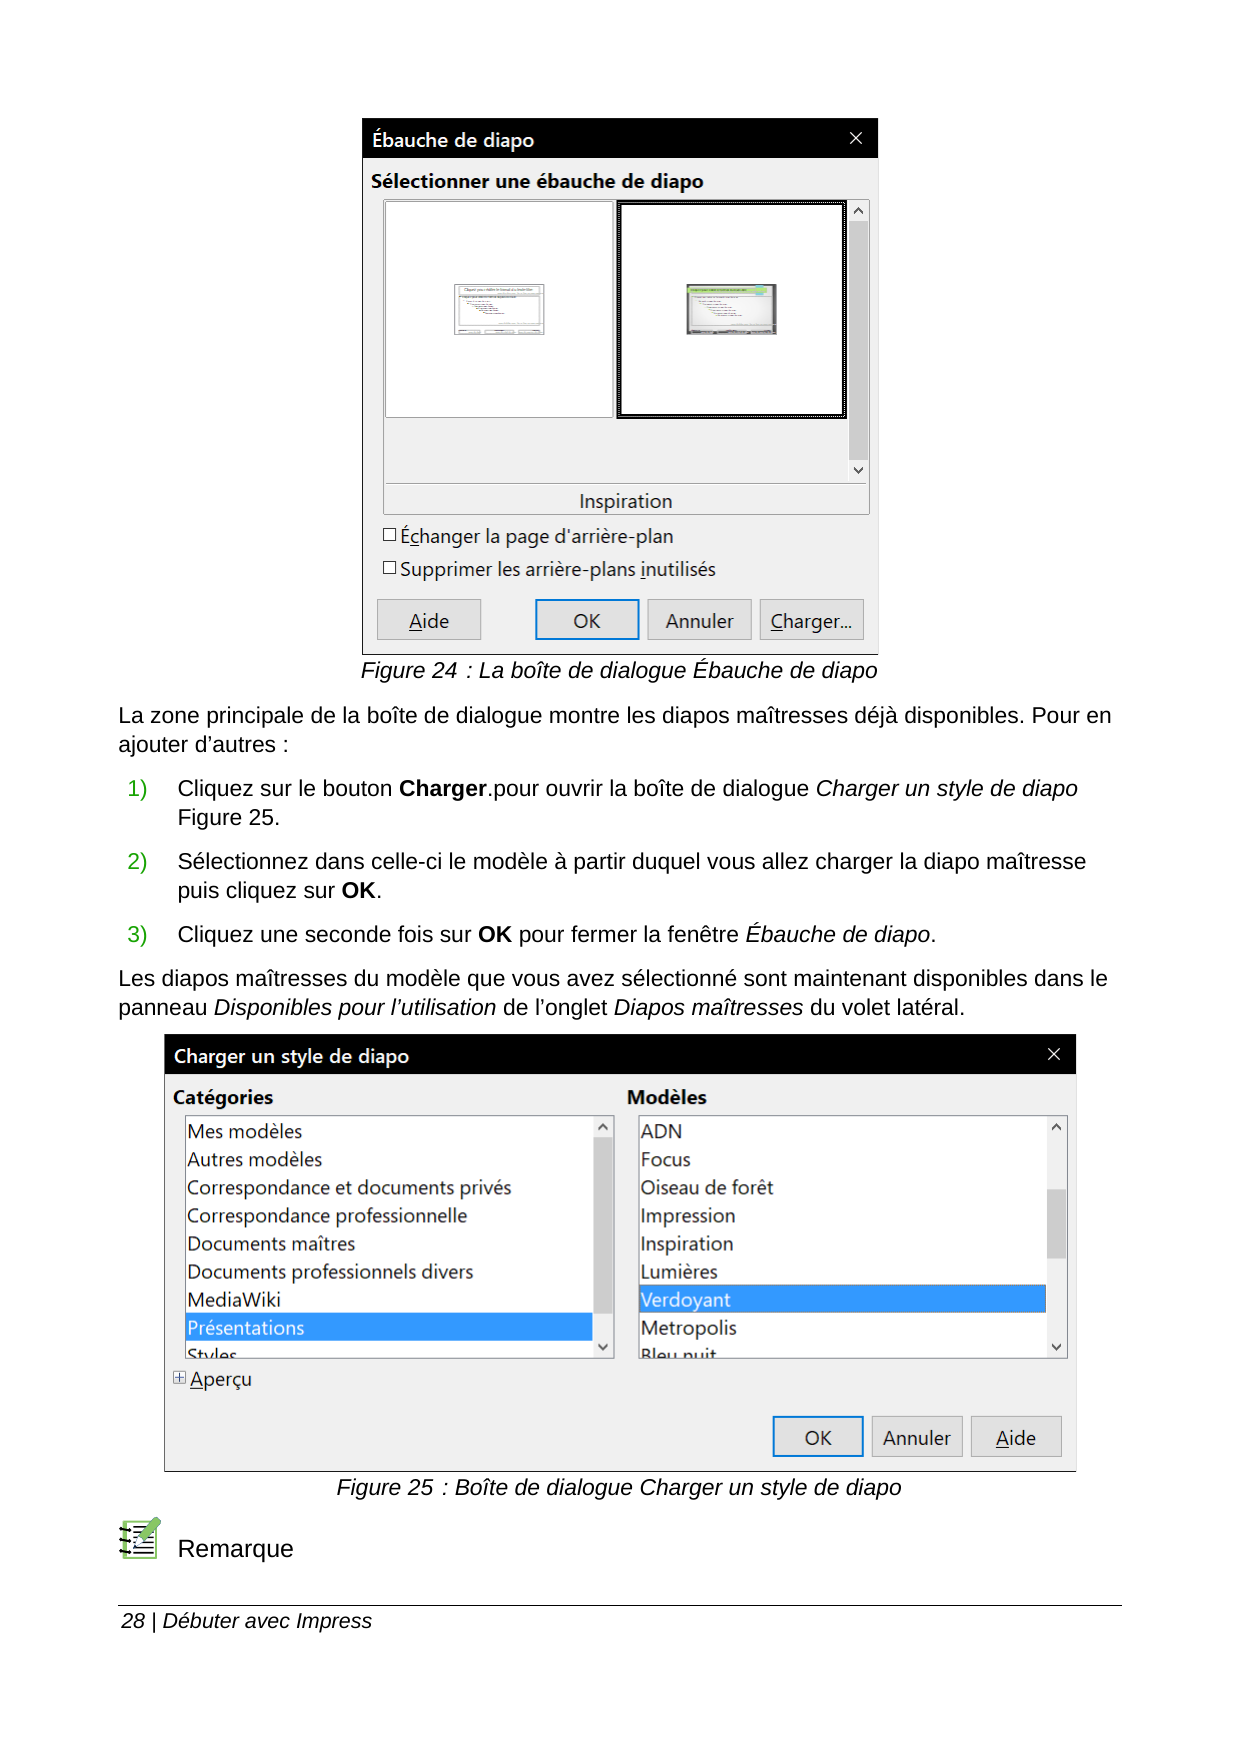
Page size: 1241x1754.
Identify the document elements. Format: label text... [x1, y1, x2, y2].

list Sélectionnez dans celle-ci le modèle à partir duquel vous allez charger la diapo maîtresse puis cliquez sur OK. [148, 845, 1122, 903]
list Cliquez une seconde fois sur OK pour fermer la fenêtre Ébauche de diapo. [148, 918, 1122, 947]
text Figure 25 : Boîte de dialogue Charger un style de diapo [118, 1472, 1122, 1501]
picture [164, 1034, 1077, 1472]
picture [362, 118, 879, 655]
list Remarque [118, 1516, 1122, 1562]
text Figure 24 : La boîte de dialogue Ébauche de diapo [118, 655, 1122, 684]
text La zone principale de la boîte de dialogue montre les diapos maîtresses déjà disponibles. Pour en ajouter d’autres : [118, 699, 1122, 757]
list Cliquez sur le bouton Charger.pour ouvrir la boîte de dialogue Charger un style de diapo Figure 25. [148, 772, 1122, 830]
text Les diapos maîtresses du modèle que vous avez sélectionné sont maintenant disponibles dans le panneau Disponibles pour l’utilisation de l’onglet Diapos maîtresses du volet latéral. [118, 962, 1122, 1020]
